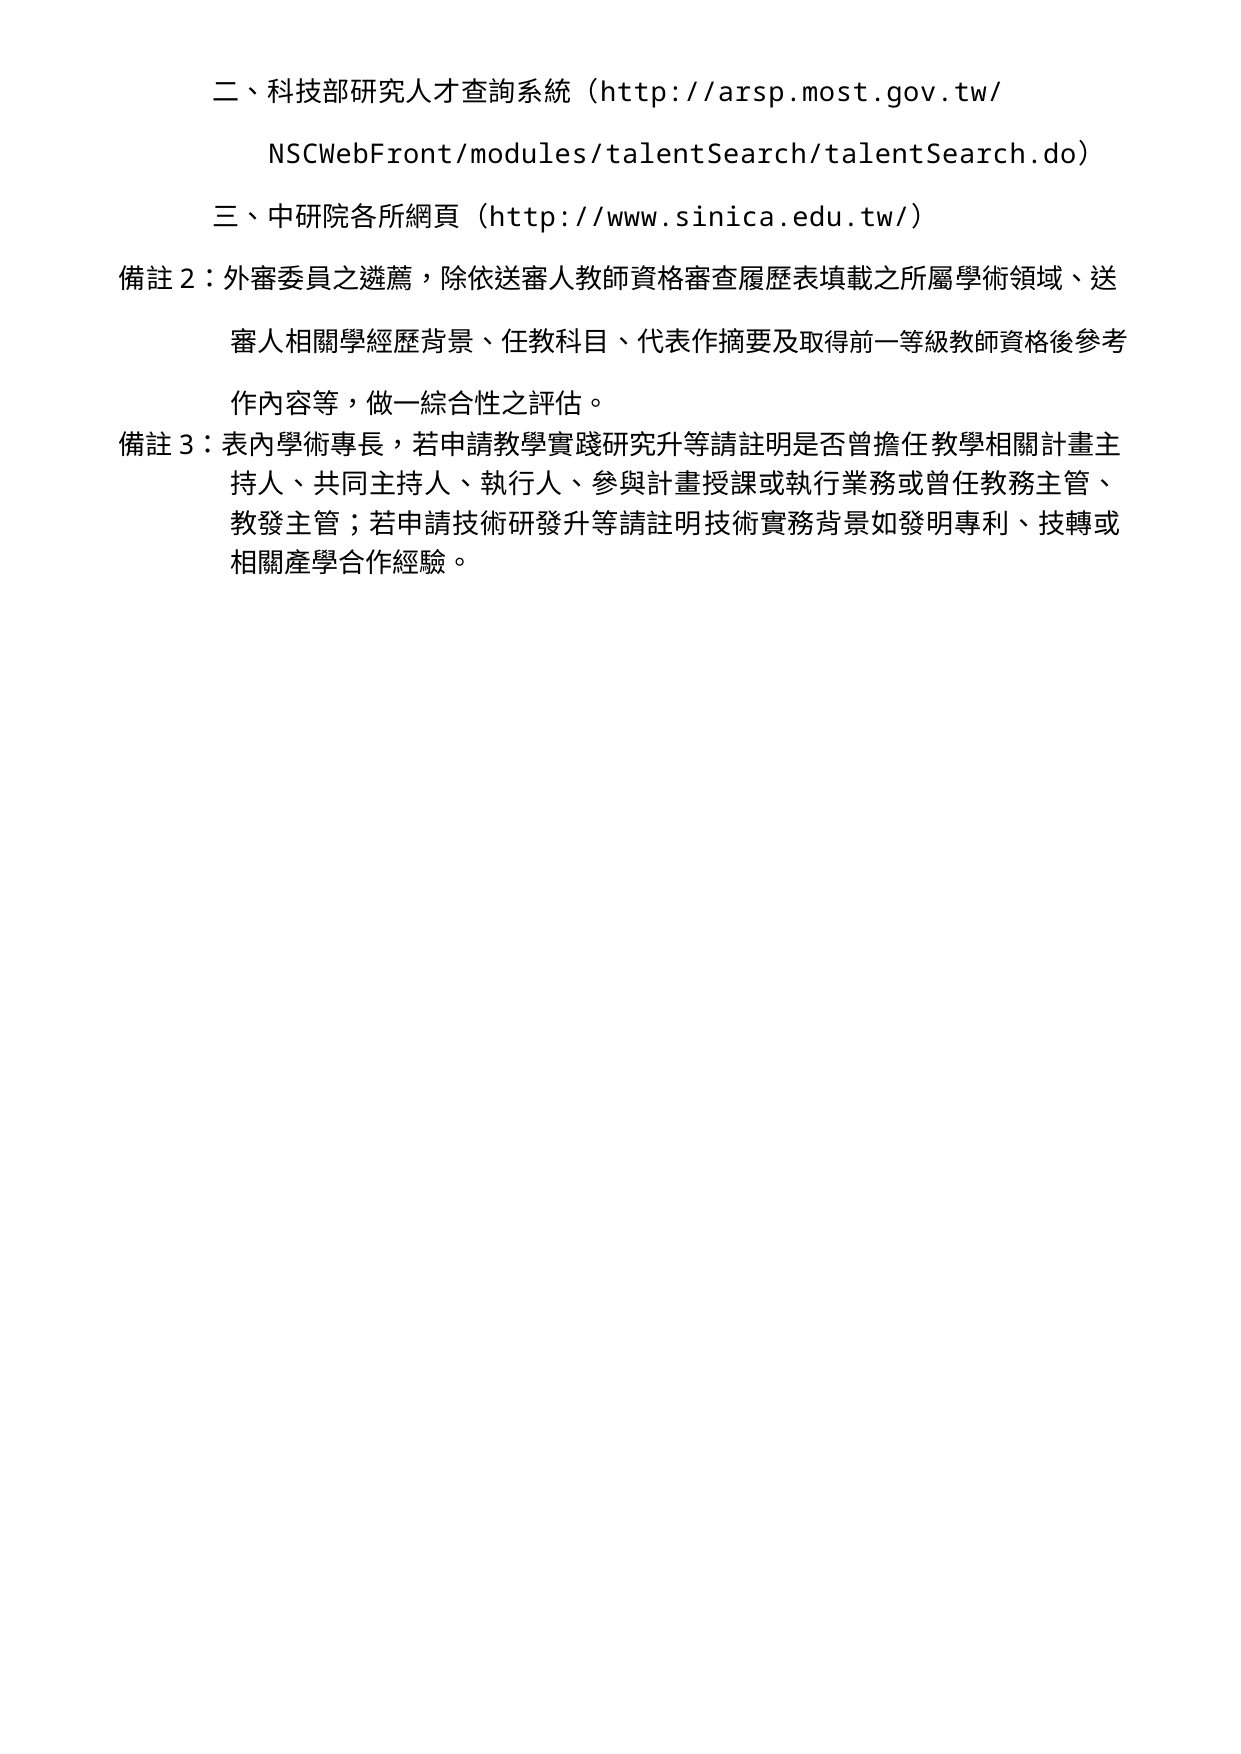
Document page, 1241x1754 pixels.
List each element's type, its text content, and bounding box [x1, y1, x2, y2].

text 二、科技部研究人才查詢系統（http://arsp.most.gov.tw/NSCWebFront/modules/talentSearch/talentSearch.do） [212, 48, 1122, 173]
text 備註2：外審委員之遴薦，除依送審人教師資格審查履歷表填載之所屬學術領域、送審人相關學經歷背景、任教科目、代表作摘要及取得前一等級教師資格後參考作內容等，做一綜合性之評估。 [118, 236, 1131, 423]
text 備註3：表內學術專長，若申請教學實踐研究升等請註明是否曾擔任教學相關計畫主持人、共同主持人、執行人、參與計畫授課或執行業務或曾任教務主管、教發主管；若申請技術研發升等請註明技術實務背景如發明專利、技轉或相關產學合作經驗。 [118, 423, 1122, 580]
text 三、中研院各所網頁（http://www.sinica.edu.tw/） [212, 173, 1122, 236]
